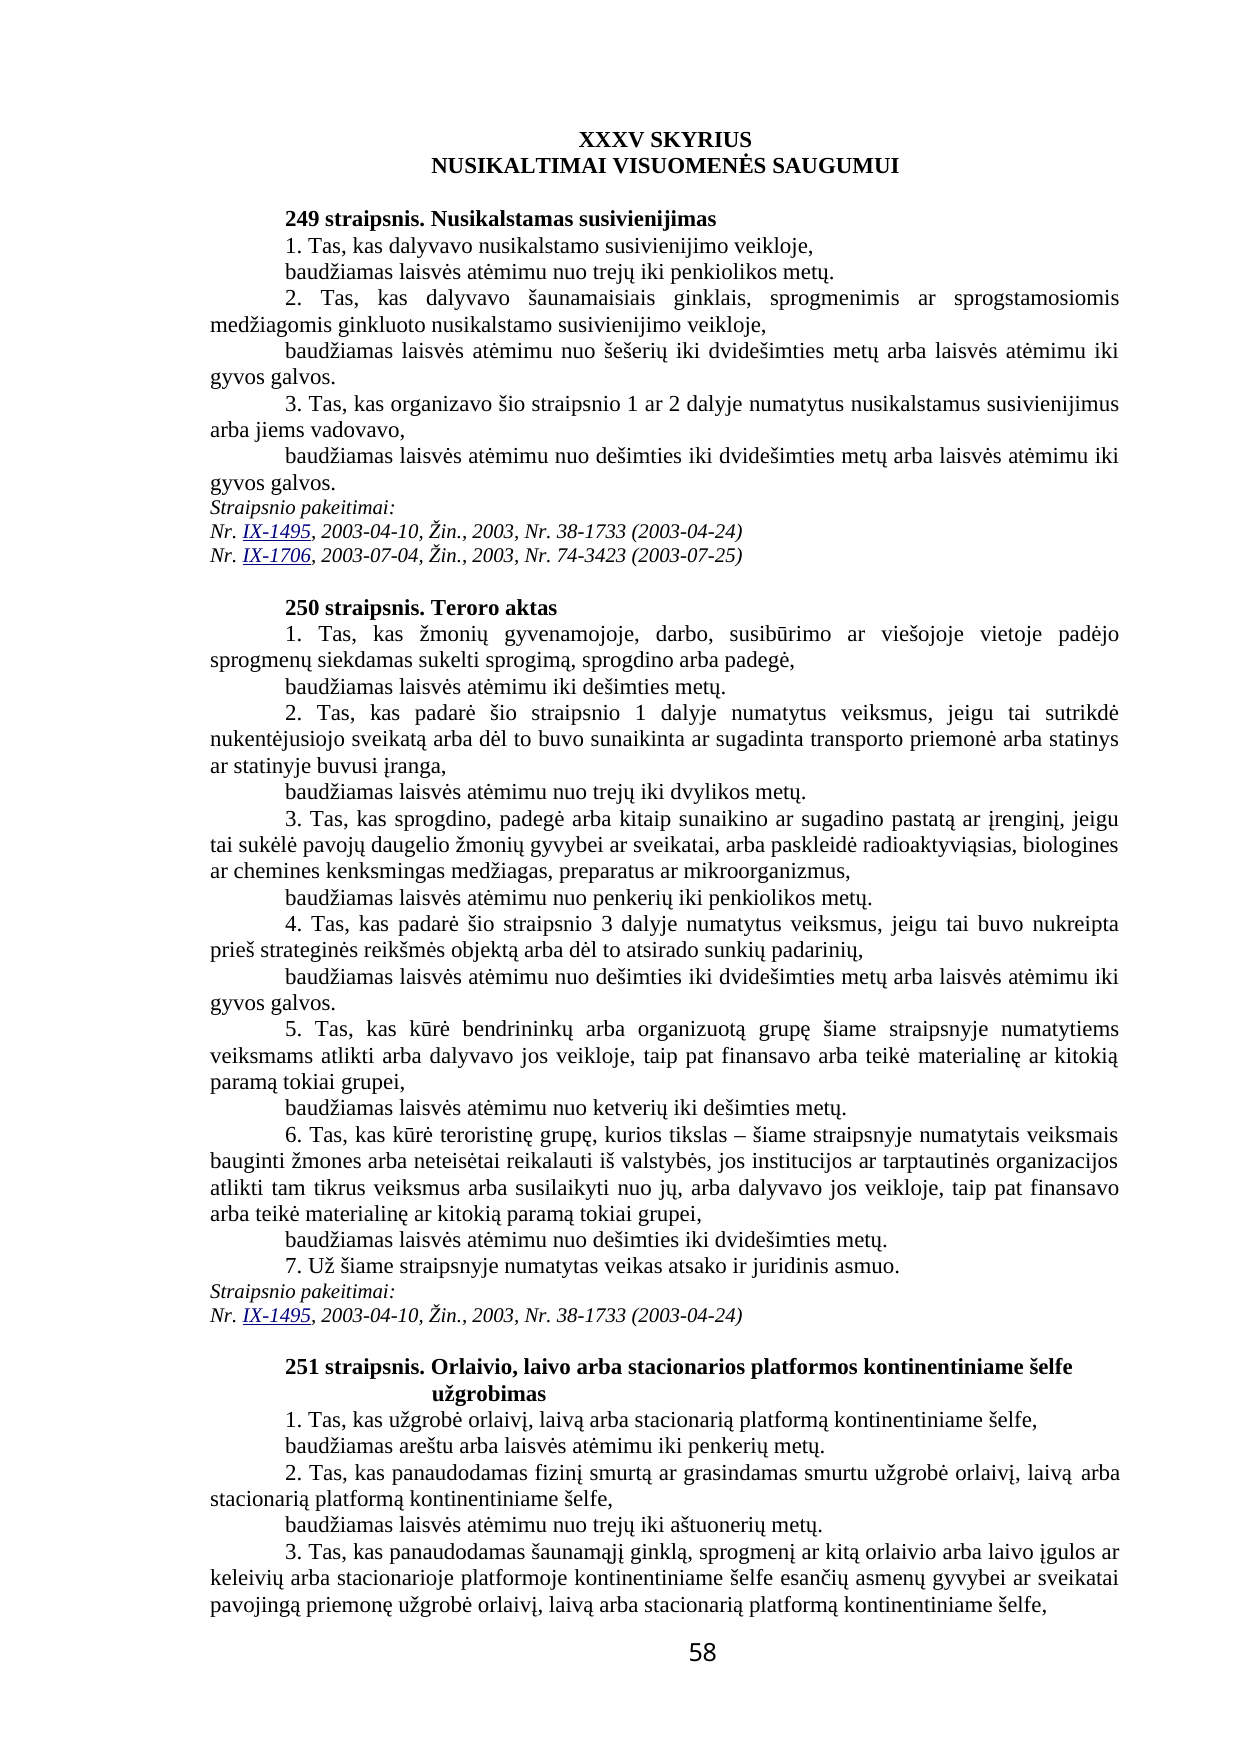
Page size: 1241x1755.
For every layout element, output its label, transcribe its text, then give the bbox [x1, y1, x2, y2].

text baudžiamas laisvės atėmimu nuo trejų iki aštuonerių metų. [210, 1512, 1120, 1538]
text baudžiamas laisvės atėmimu nuo dešimties iki dvidešimties metų arba laisvės atėmimu iki gyvos galvos. [210, 963, 1120, 1015]
text Straipsnio pakeitimai: [210, 495, 1120, 519]
text Nr. IX-1495, 2003-04-10, Žin., 2003, Nr. 38-1733 (2003-04-24) [210, 1303, 1120, 1327]
text 2. Tas, kas dalyvavo šaunamaisiais ginklais, sprogmenimis ar sprogstamosiomis medžiagomis ginkluoto nusikalstamo susivienijimo veikloje, [210, 284, 1120, 337]
text 3. Tas, kas organizavo šio straipsnio 1 ar 2 dalyje numatytus nusikalstamus susivienijimus arba jiems vadovavo, [210, 390, 1120, 442]
text baudžiamas laisvės atėmimu nuo dešimties iki dvidešimties metų arba laisvės atėmimu iki gyvos galvos. [210, 442, 1120, 495]
text 4. Tas, kas padarė šio straipsnio 3 dalyje numatytus veiksmus, jeigu tai buvo nukreipta prieš strateginės reikšmės objektą arba dėl to atsirado sunkių padarinių, [210, 910, 1120, 963]
text NUSIKALTIMAI VISUOMENĖS SAUGUMUI [210, 153, 1120, 179]
text 3. Tas, kas panaudodamas šaunamąjį ginklą, sprogmenį ar kitą orlaivio arba laivo įgulos ar keleivių arba stacionarioje platformoje kontinentiniame šelfe esančių asmenų gyvybei ar sveikatai pavojingą priemonę užgrobė orlaivį, laivą arba stacionarią platformą kontinentiniame šelfe, [210, 1538, 1120, 1617]
text 249 straipsnis. Nusikalstamas susivienijimas [210, 205, 1120, 232]
text baudžiamas laisvės atėmimu nuo penkerių iki penkiolikos metų. [210, 884, 1120, 910]
text 1. Tas, kas žmonių gyvenamojoje, darbo, susibūrimo ar viešojoje vietoje padėjo sprogmenų siekdamas sukelti sprogimą, sprogdino arba padegė, [210, 620, 1120, 673]
text 7. Už šiame straipsnyje numatytas veikas atsako ir juridinis asmuo. [210, 1253, 1120, 1279]
text baudžiamas laisvės atėmimu nuo trejų iki dvylikos metų. [210, 778, 1120, 804]
text Nr. IX-1495, 2003-04-10, Žin., 2003, Nr. 38-1733 (2003-04-24) [210, 519, 1120, 543]
text 2. Tas, kas padarė šio straipsnio 1 dalyje numatytus veiksmus, jeigu tai sutrikdė nukentėjusiojo sveikatą arba dėl to buvo sunaikinta ar sugadinta transporto priemonė arba statinys ar statinyje buvusi įranga, [210, 699, 1120, 778]
text baudžiamas laisvės atėmimu nuo ketverių iki dešimties metų. [210, 1094, 1120, 1121]
text 250 straipsnis. Teroro aktas [210, 594, 1120, 620]
text baudžiamas laisvės atėmimu nuo trejų iki penkiolikos metų. [210, 258, 1120, 284]
text Nr. IX-1706, 2003-07-04, Žin., 2003, Nr. 74-3423 (2003-07-25) [210, 543, 1120, 567]
text baudžiamas laisvės atėmimu nuo dešimties iki dvidešimties metų. [210, 1226, 1120, 1253]
text 5. Tas, kas kūrė bendrininkų arba organizuotą grupę šiame straipsnyje numatytiems veiksmams atlikti arba dalyvavo jos veikloje, taip pat finansavo arba teikė materialinę ar kitokią paramą tokiai grupei, [210, 1015, 1120, 1094]
text 1. Tas, kas dalyvavo nusikalstamo susivienijimo veikloje, [210, 232, 1120, 258]
text užgrobimas [210, 1380, 1120, 1406]
text Straipsnio pakeitimai: [210, 1279, 1120, 1303]
text baudžiamas areštu arba laisvės atėmimu iki penkerių metų. [210, 1432, 1120, 1459]
subtitle XXXV SKYRIUS [210, 126, 1120, 153]
text 6. Tas, kas kūrė teroristinę grupę, kurios tikslas – šiame straipsnyje numatytais veiksmais bauginti žmones arba neteisėtai reikalauti iš valstybės, jos institucijos ar tarptautinės organizacijos atlikti tam tikrus veiksmus arba susilaikyti nuo jų, arba dalyvavo jos veikloje, taip pat finansavo arba teikė materialinę ar kitokią paramą tokiai grupei, [210, 1121, 1120, 1226]
text 2. Tas, kas panaudodamas fizinį smurtą ar grasindamas smurtu užgrobė orlaivį, laivą arba stacionarią platformą kontinentiniame šelfe, [210, 1459, 1120, 1512]
text baudžiamas laisvės atėmimu nuo šešerių iki dvidešimties metų arba laisvės atėmimu iki gyvos galvos. [210, 337, 1120, 390]
text baudžiamas laisvės atėmimu iki dešimties metų. [210, 673, 1120, 699]
text 3. Tas, kas sprogdino, padegė arba kitaip sunaikino ar sugadino pastatą ar įrenginį, jeigu tai sukėlė pavojų daugelio žmonių gyvybei ar sveikatai, arba paskleidė radioaktyviąsias, biologines ar chemines kenksmingas medžiagas, preparatus ar mikroorganizmus, [210, 804, 1120, 884]
text 251 straipsnis. Orlaivio, laivo arba stacionarios platformos kontinentiniame šelfe [210, 1353, 1120, 1380]
text 1. Tas, kas užgrobė orlaivį, laivą arba stacionarią platformą kontinentiniame šelfe, [210, 1406, 1120, 1432]
